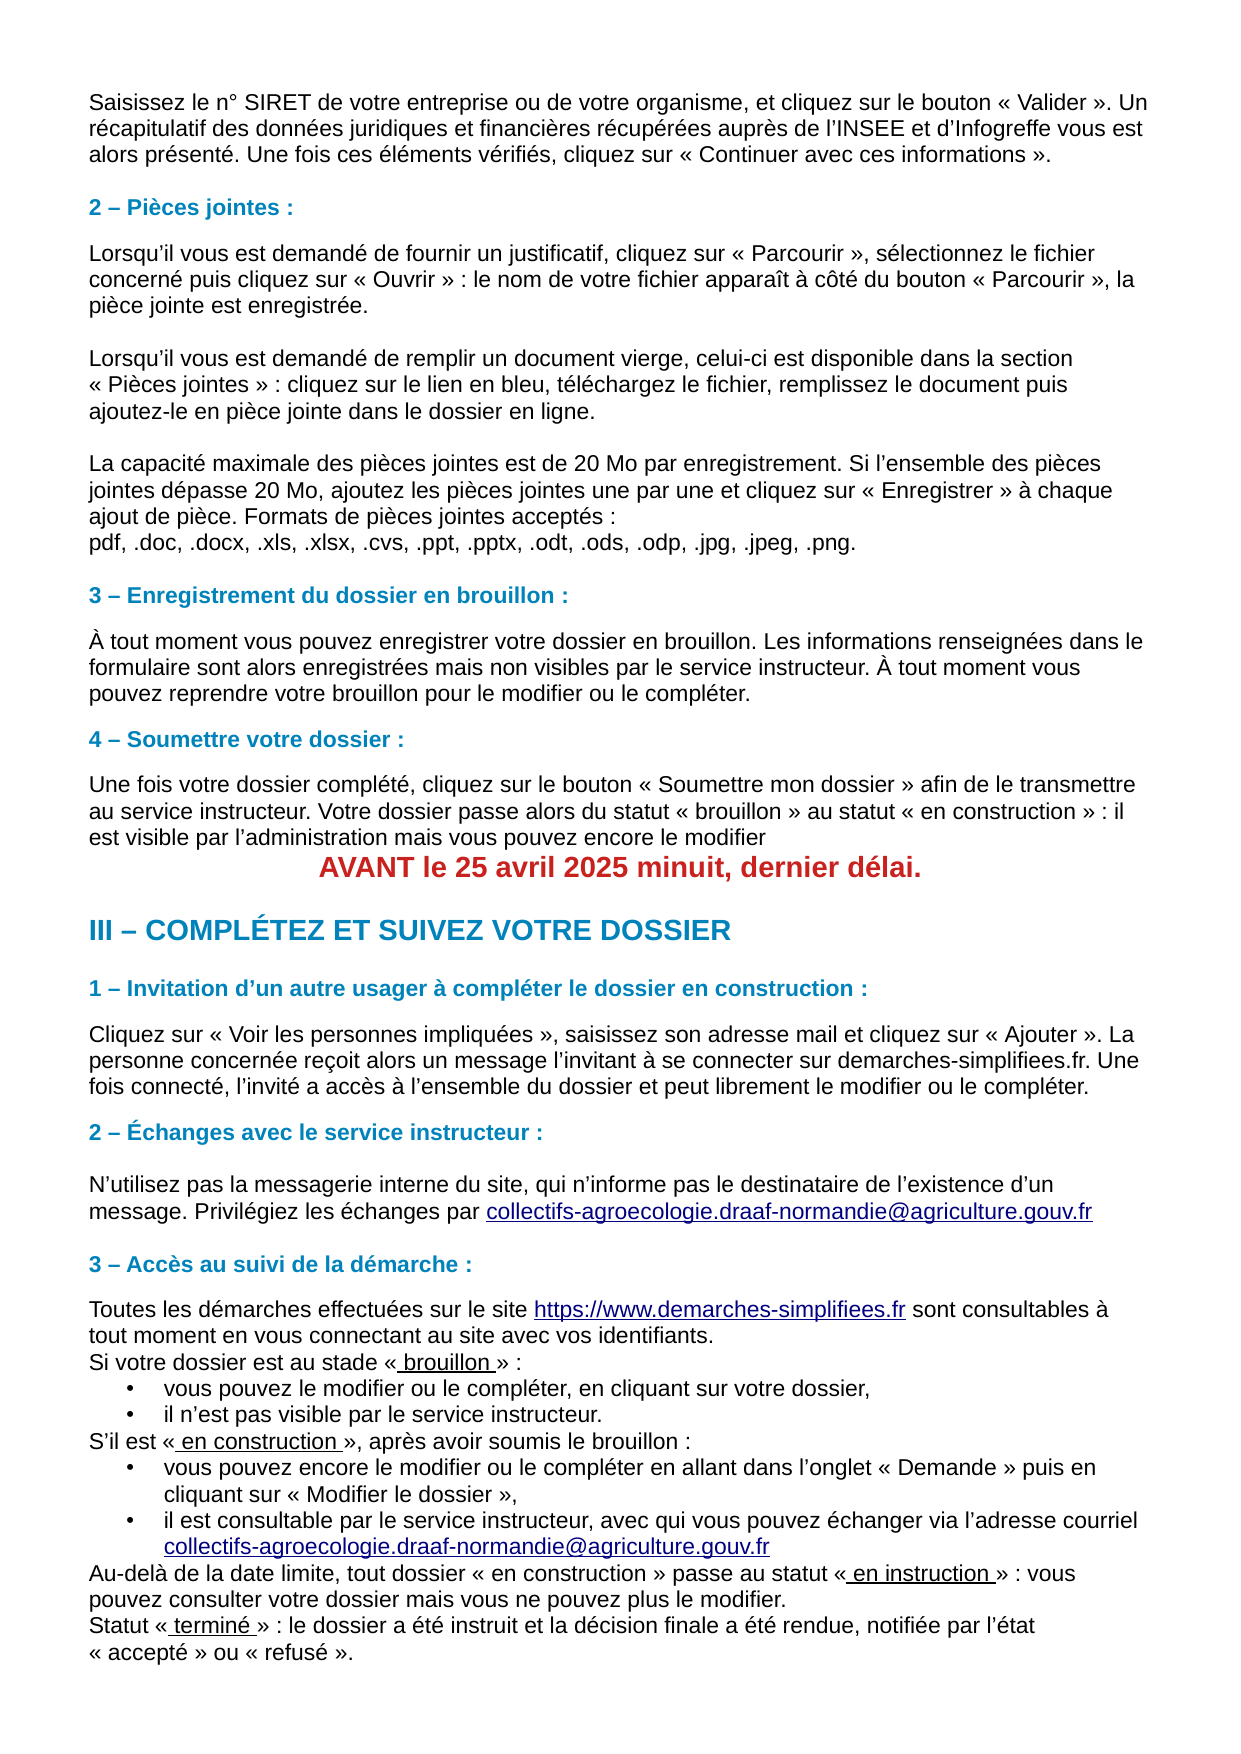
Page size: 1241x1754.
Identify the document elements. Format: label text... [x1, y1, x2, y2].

text N’utilisez pas la messagerie interne du site, qui n’informe pas le destinataire de l’existence d’un message. Privilégiez les échanges par collectifs-agroecologie.draaf-normandie@agriculture.gouv.fr [88, 1171, 1152, 1224]
text S’il est « en construction », après avoir soumis le brouillon : [88, 1428, 1152, 1454]
text 2 – Échanges avec le service instructeur : [88, 1119, 1152, 1145]
text Lorsqu’il vous est demandé de remplir un document vierge, celui-ci est disponible dans la section « Pièces jointes » : cliquez sur le lien en bleu, téléchargez le fichier, remplissez le document puis ajoutez-le en pièce jointe dans le dossier en ligne. [88, 345, 1152, 424]
list vous pouvez le modifier ou le compléter, en cliquant sur votre dossier, [126, 1375, 1152, 1401]
text Cliquez sur « Voir les personnes impliquées », saisissez son adresse mail et cliquez sur « Ajouter ». La personne concernée reçoit alors un message l’invitant à se connecter sur demarches-simplifiees.fr. Une fois connecté, l’invité a accès à l’ensemble du dossier et peut librement le modifier ou le compléter. [88, 1021, 1152, 1099]
list il est consultable par le service instructeur, avec qui vous pouvez échanger via l’adresse courriel collectifs-agroecologie.draaf-normandie@agriculture.gouv.fr [126, 1507, 1152, 1559]
text 3 – Enregistrement du dossier en brouillon : [88, 582, 1152, 608]
text Une fois votre dossier complété, cliquez sur le bouton « Soumettre mon dossier » afin de le transmettre au service instructeur. Votre dossier passe alors du statut « brouillon » au statut « en construction » : il est visible par l’administration mais vous pouvez encore le modifier [88, 771, 1152, 850]
list il n’est pas visible par le service instructeur. [126, 1401, 1152, 1428]
text Si votre dossier est au stade « brouillon » : [88, 1349, 1152, 1375]
text Lorsqu’il vous est demandé de fournir un justificatif, cliquez sur « Parcourir », sélectionnez le fichier concerné puis cliquez sur « Ouvrir » : le nom de votre fichier apparaît à côté du bouton « Parcourir », la pièce jointe est enregistrée. [88, 239, 1152, 318]
text 3 – Accès au suivi de la démarche : [88, 1251, 1152, 1277]
text Saisissez le n° SIRET de votre entreprise ou de votre organisme, et cliquez sur le bouton « Valider ». Un récapitulatif des données juridiques et financières récupérées auprès de l’INSEE et d’Infogreffe vous est alors présenté. Une fois ces éléments vérifiés, cliquez sur « Continuer avec ces informations ». [88, 88, 1152, 168]
text 1 – Invitation d’un autre usager à compléter le dossier en construction : [88, 975, 1152, 1001]
text Toutes les démarches effectuées sur le site https://www.demarches-simplifiees.fr sont consultables à tout moment en vous connectant au site avec vos identifiants. [88, 1296, 1152, 1349]
text Statut « terminé » : le dossier a été instruit et la décision finale a été rendue, notifiée par l’état « accepté » ou « refusé ». [88, 1612, 1152, 1665]
text La capacité maximale des pièces jointes est de 20 Mo par enregistrement. Si l’ensemble des pièces jointes dépasse 20 Mo, ajoutez les pièces jointes une par une et cliquez sur « Enregistrer » à chaque ajout de pièce. Formats de pièces jointes acceptés : [88, 450, 1152, 529]
text AVANT le 25 avril 2025 minuit, dernier délai. [88, 850, 1152, 884]
text Au-delà de la date limite, tout dossier « en construction » passe au statut « en instruction » : vous pouvez consulter votre dossier mais vous ne pouvez plus le modifier. [88, 1559, 1152, 1612]
list vous pouvez encore le modifier ou le compléter en allant dans l’onglet « Demande » puis en cliquant sur « Modifier le dossier », [126, 1454, 1152, 1507]
text 2 – Pièces jointes : [88, 194, 1152, 220]
text À tout moment vous pouvez enregistrer votre dossier en brouillon. Les informations renseignées dans le formulaire sont alors enregistrées mais non visibles par le service instructeur. À tout moment vous pouvez reprendre votre brouillon pour le modifier ou le compléter. [88, 628, 1152, 707]
text 4 – Soumettre votre dossier : [88, 726, 1152, 752]
text pdf, .doc, .docx, .xls, .xlsx, .cvs, .ppt, .pptx, .odt, .ods, .odp, .jpg, .jpeg, .png. [88, 529, 1152, 556]
text III – COMPLÉTEZ ET SUIVEZ VOTRE DOSSIER [88, 913, 1152, 946]
